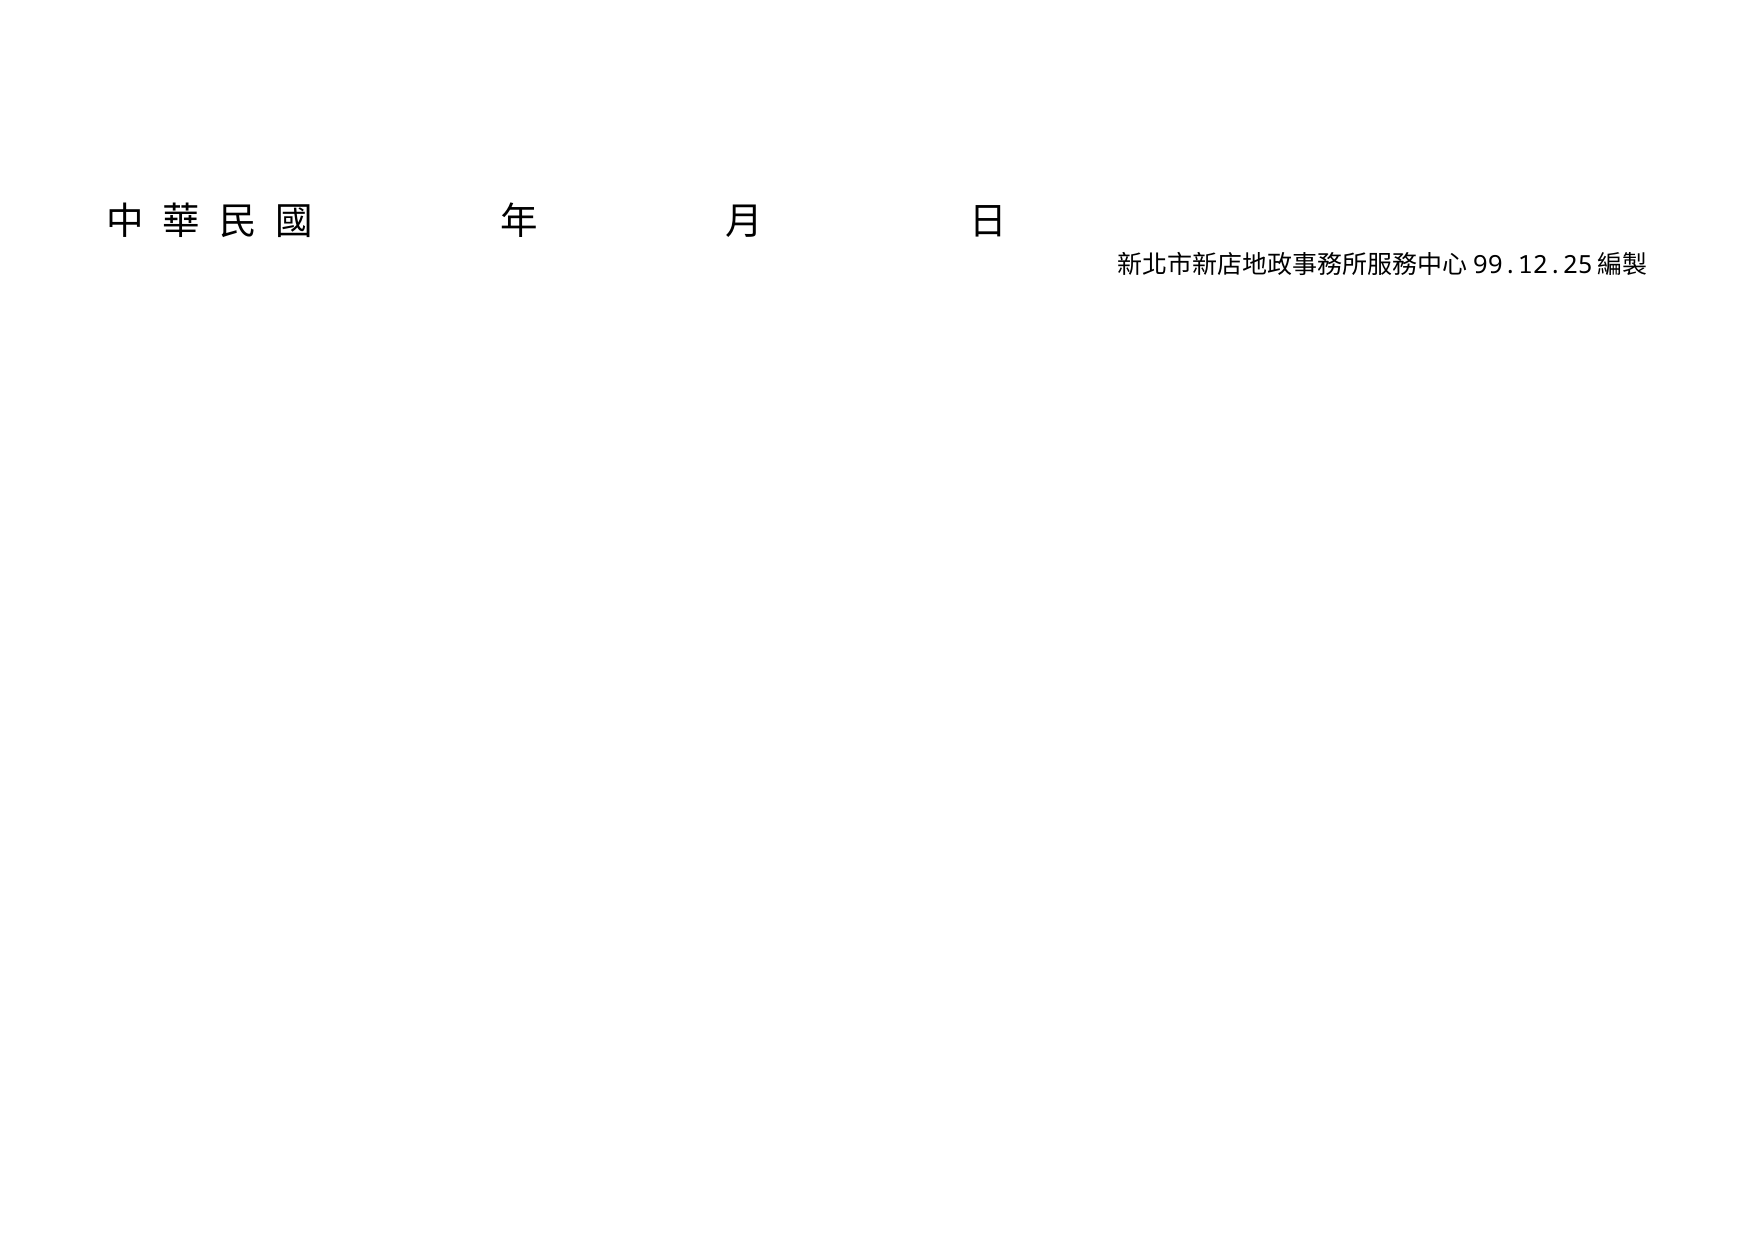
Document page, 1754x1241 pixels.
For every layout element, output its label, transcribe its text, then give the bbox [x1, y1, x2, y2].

text 中 華 民 國 年 月 日 [106, 191, 1648, 245]
text 新北市新店地政事務所服務中心99.12.25編製 [106, 245, 1648, 281]
